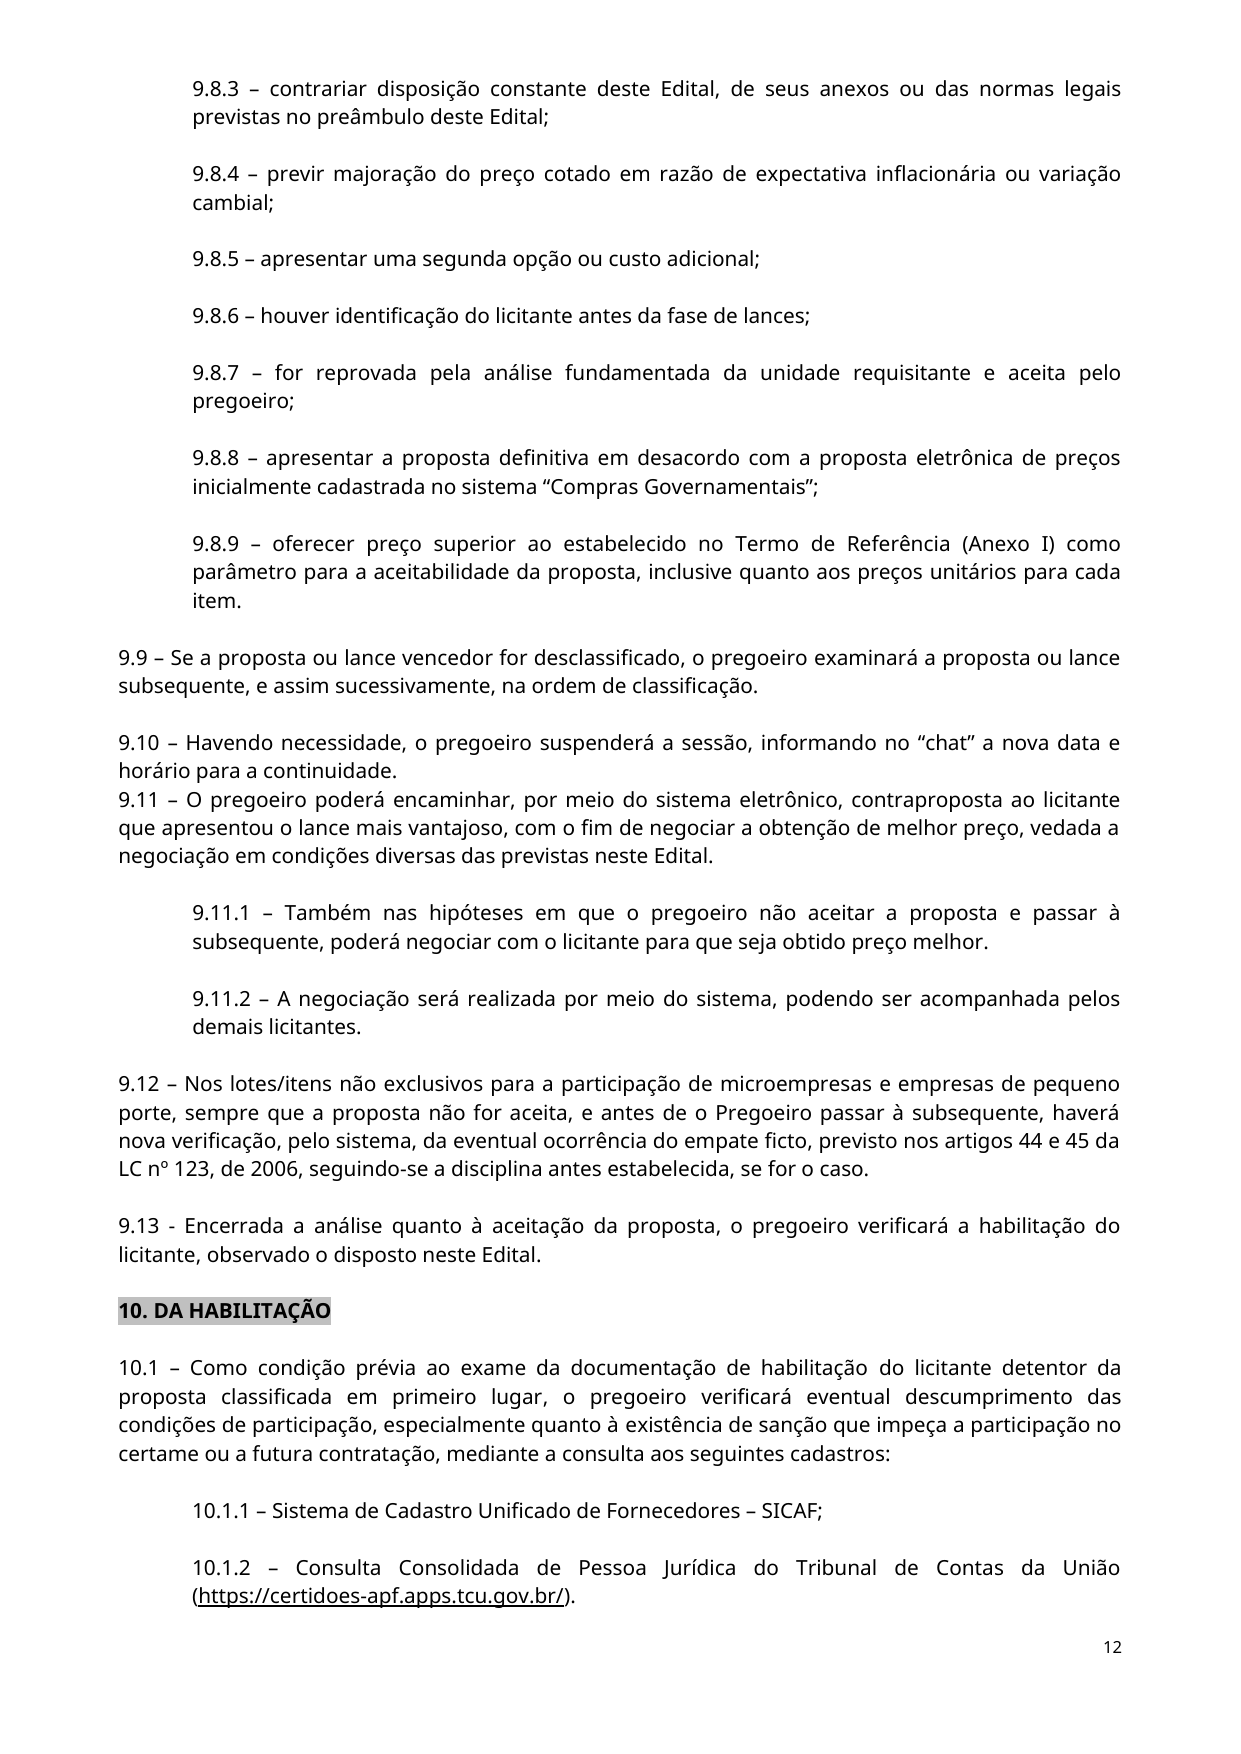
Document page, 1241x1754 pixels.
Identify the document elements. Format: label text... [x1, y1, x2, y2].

list 10.1 – Como condição prévia ao exame da documentação de habilitação do licitante detentor da proposta classificada em primeiro lugar, o pregoeiro verificará eventual descumprimento das condições de participação, especialmente quanto à existência de sanção que impeça a participação no certame ou a futura contratação, mediante a consulta aos seguintes cadastros: [118, 1353, 1122, 1467]
text 9.8.9 – oferecer preço superior ao estabelecido no Termo de Referência (Anexo I) como parâmetro para a aceitabilidade da proposta, inclusive quanto aos preços unitários para cada item. [192, 529, 1122, 614]
text 9.8.4 – previr majoração do preço cotado em razão de expectativa inflacionária ou variação cambial; [192, 159, 1122, 216]
text 9.8.3 – contrariar disposição constante deste Edital, de seus anexos ou das normas legais previstas no preâmbulo deste Edital; [192, 74, 1122, 131]
text 10. DA HABILITAÇÃO [118, 1297, 1122, 1325]
text 9.8.5 – apresentar uma segunda opção ou custo adicional; [192, 244, 1122, 273]
list 10.1.2 – Consulta Consolidada de Pessoa Jurídica do Tribunal de Contas da União (https://certidoes-apf.apps.tcu.gov.br/). [192, 1553, 1122, 1609]
text 9.8.7 – for reprovada pela análise fundamentada da unidade requisitante e aceita pelo pregoeiro; [192, 358, 1122, 415]
text 9.11.1 – Também nas hipóteses em que o pregoeiro não aceitar a proposta e passar à subsequente, poderá negociar com o licitante para que seja obtido preço melhor. [192, 898, 1122, 955]
text 9.11 – O pregoeiro poderá encaminhar, por meio do sistema eletrônico, contraproposta ao licitante que apresentou o lance mais vantajoso, com o fim de negociar a obtenção de melhor preço, vedada a negociação em condições diversas das previstas neste Edital. [118, 785, 1122, 870]
text 9.12 – Nos lotes/itens não exclusivos para a participação de microempresas e empresas de pequeno porte, sempre que a proposta não for aceita, e antes de o Pregoeiro passar à subsequente, haverá nova verificação, pelo sistema, da eventual ocorrência do empate ficto, previsto nos artigos 44 e 45 da LC nº 123, de 2006, seguindo-se a disciplina antes estabelecida, se for o caso. [118, 1069, 1122, 1183]
text 9.11.2 – A negociação será realizada por meio do sistema, podendo ser acompanhada pelos demais licitantes. [192, 984, 1122, 1041]
text 9.8.6 – houver identificação do licitante antes da fase de lances; [192, 301, 1122, 330]
list 10.1.1 – Sistema de Cadastro Unificado de Fornecedores – SICAF; [192, 1496, 1122, 1524]
text 9.9 – Se a proposta ou lance vencedor for desclassificado, o pregoeiro examinará a proposta ou lance subsequente, e assim sucessivamente, na ordem de classificação. [118, 643, 1122, 699]
text 9.8.8 – apresentar a proposta definitiva em desacordo com a proposta eletrônica de preços inicialmente cadastrada no sistema “Compras Governamentais”; [192, 443, 1122, 500]
text 9.13 - Encerrada a análise quanto à aceitação da proposta, o pregoeiro verificará a habilitação do licitante, observado o disposto neste Edital. [118, 1211, 1122, 1268]
text 9.10 – Havendo necessidade, o pregoeiro suspenderá a sessão, informando no “chat” a nova data e horário para a continuidade. [118, 728, 1122, 785]
